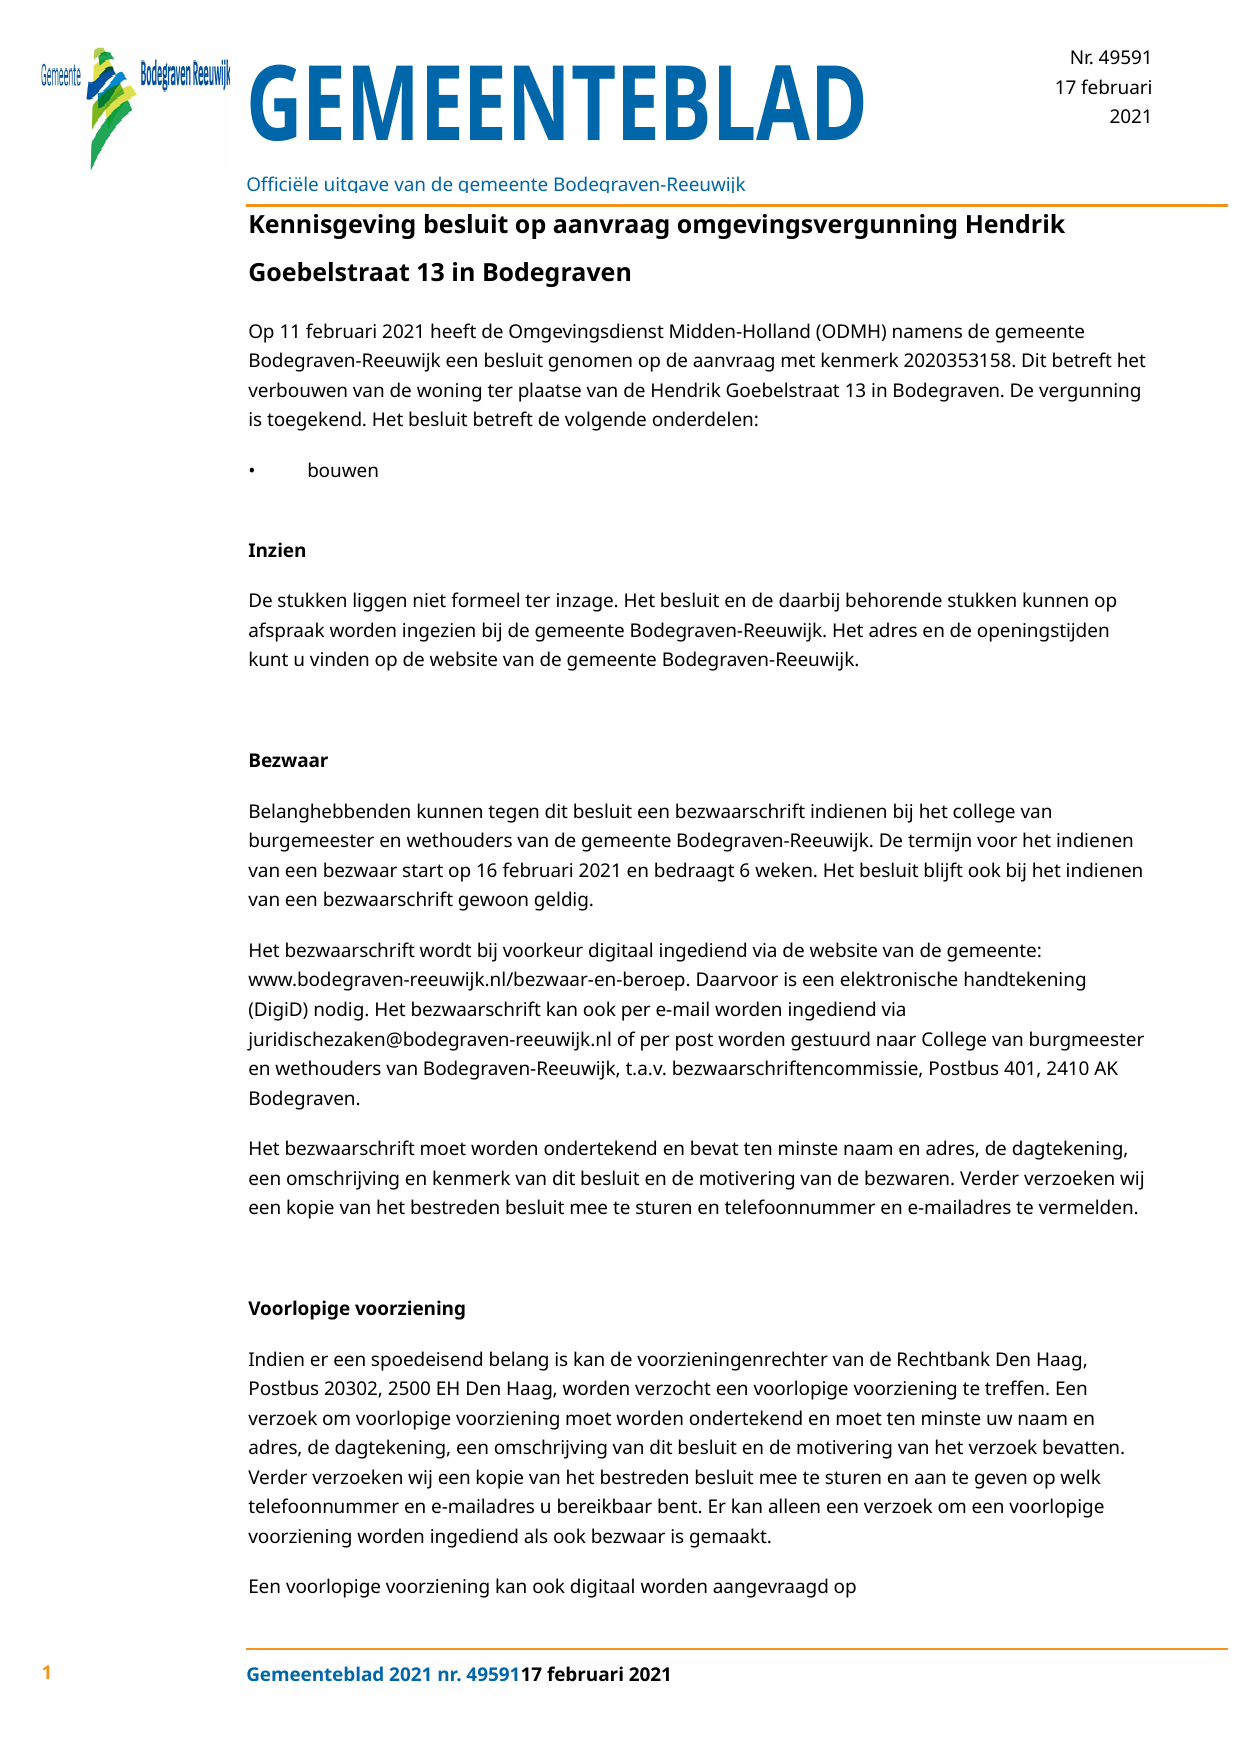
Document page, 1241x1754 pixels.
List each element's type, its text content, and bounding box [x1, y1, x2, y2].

text Op 11 februari 2021 heeft de Omgevingsdienst Midden-Holland (ODMH) namens de gemeente Bodegraven-Reeuwijk een besluit genomen op de aanvraag met kenmerk 2020353158. Dit betreft het verbouwen van de woning ter plaatse van de Hendrik Goebelstraat 13 in Bodegraven. De vergunning is toegekend. Het besluit betreft de volgende onderdelen: [248, 318, 1152, 432]
list bouwen [248, 457, 1152, 483]
text Belanghebbenden kunnen tegen dit besluit een bezwaarschrift indienen bij het college van burgemeester en wethouders van de gemeente Bodegraven-Reeuwijk. De termijn voor het indienen van een bezwaar start op 16 februari 2021 en bedraagt 6 weken. Het besluit blijft ook bij het indienen van een bezwaarschrift gewoon geldig. [248, 798, 1152, 912]
text Indien er een spoedeisend belang is kan de voorzieningenrechter van de Rechtbank Den Haag, Postbus 20302, 2500 EH Den Haag, worden verzocht een voorlopige voorziening te treffen. Een verzoek om voorlopige voorziening moet worden ondertekend en moet ten minste uw naam en adres, de dagtekening, een omschrijving van dit besluit en de motivering van het verzoek bevatten. Verder verzoeken wij een kopie van het bestreden besluit mee te sturen en aan te geven op welk telefoonnummer en e-mailadres u bereikbaar bent. Er kan alleen een verzoek om een voorlopige voorziening worden ingediend als ook bezwaar is gemaakt. [248, 1346, 1152, 1549]
text Voorlopige voorziening [248, 1295, 1152, 1321]
text Inzien [248, 537, 1152, 563]
text Het bezwaarschrift wordt bij voorkeur digitaal ingediend via de website van de gemeente: www.bodegraven-reeuwijk.nl/bezwaar-en-beroep. Daarvoor is een elektronische handtekening (DigiD) nodig. Het bezwaarschrift kan ook per e-mail worden ingediend via juridischezaken@bodegraven-reeuwijk.nl of per post worden gestuurd naar College van burgmeester en wethouders van Bodegraven-Reeuwijk, t.a.v. bezwaarschriftencommissie, Postbus 401, 2410 AK Bodegraven. [248, 937, 1152, 1111]
text Bezwaar [248, 747, 1152, 773]
picture [41, 47, 231, 172]
text Kennisgeving besluit op aanvraag omgevingsvergunning Hendrik Goebelstraat 13 in Bodegraven [248, 207, 1152, 288]
text Het bezwaarschrift moet worden ondertekend en bevat ten minste naam en adres, de dagtekening, een omschrijving en kenmerk van dit besluit en de motivering van de bezwaren. Verder verzoeken wij een kopie van het bestreden besluit mee te sturen en telefoonnummer en e-mailadres te vermelden. [248, 1135, 1152, 1220]
text Een voorlopige voorziening kan ook digitaal worden aangevraagd op [248, 1574, 1152, 1599]
text De stukken liggen niet formeel ter inzage. Het besluit en de daarbij behorende stukken kunnen op afspraak worden ingezien bij de gemeente Bodegraven-Reeuwijk. Het adres en de openingstijden kunt u vinden op de website van de gemeente Bodegraven-Reeuwijk. [248, 587, 1152, 672]
